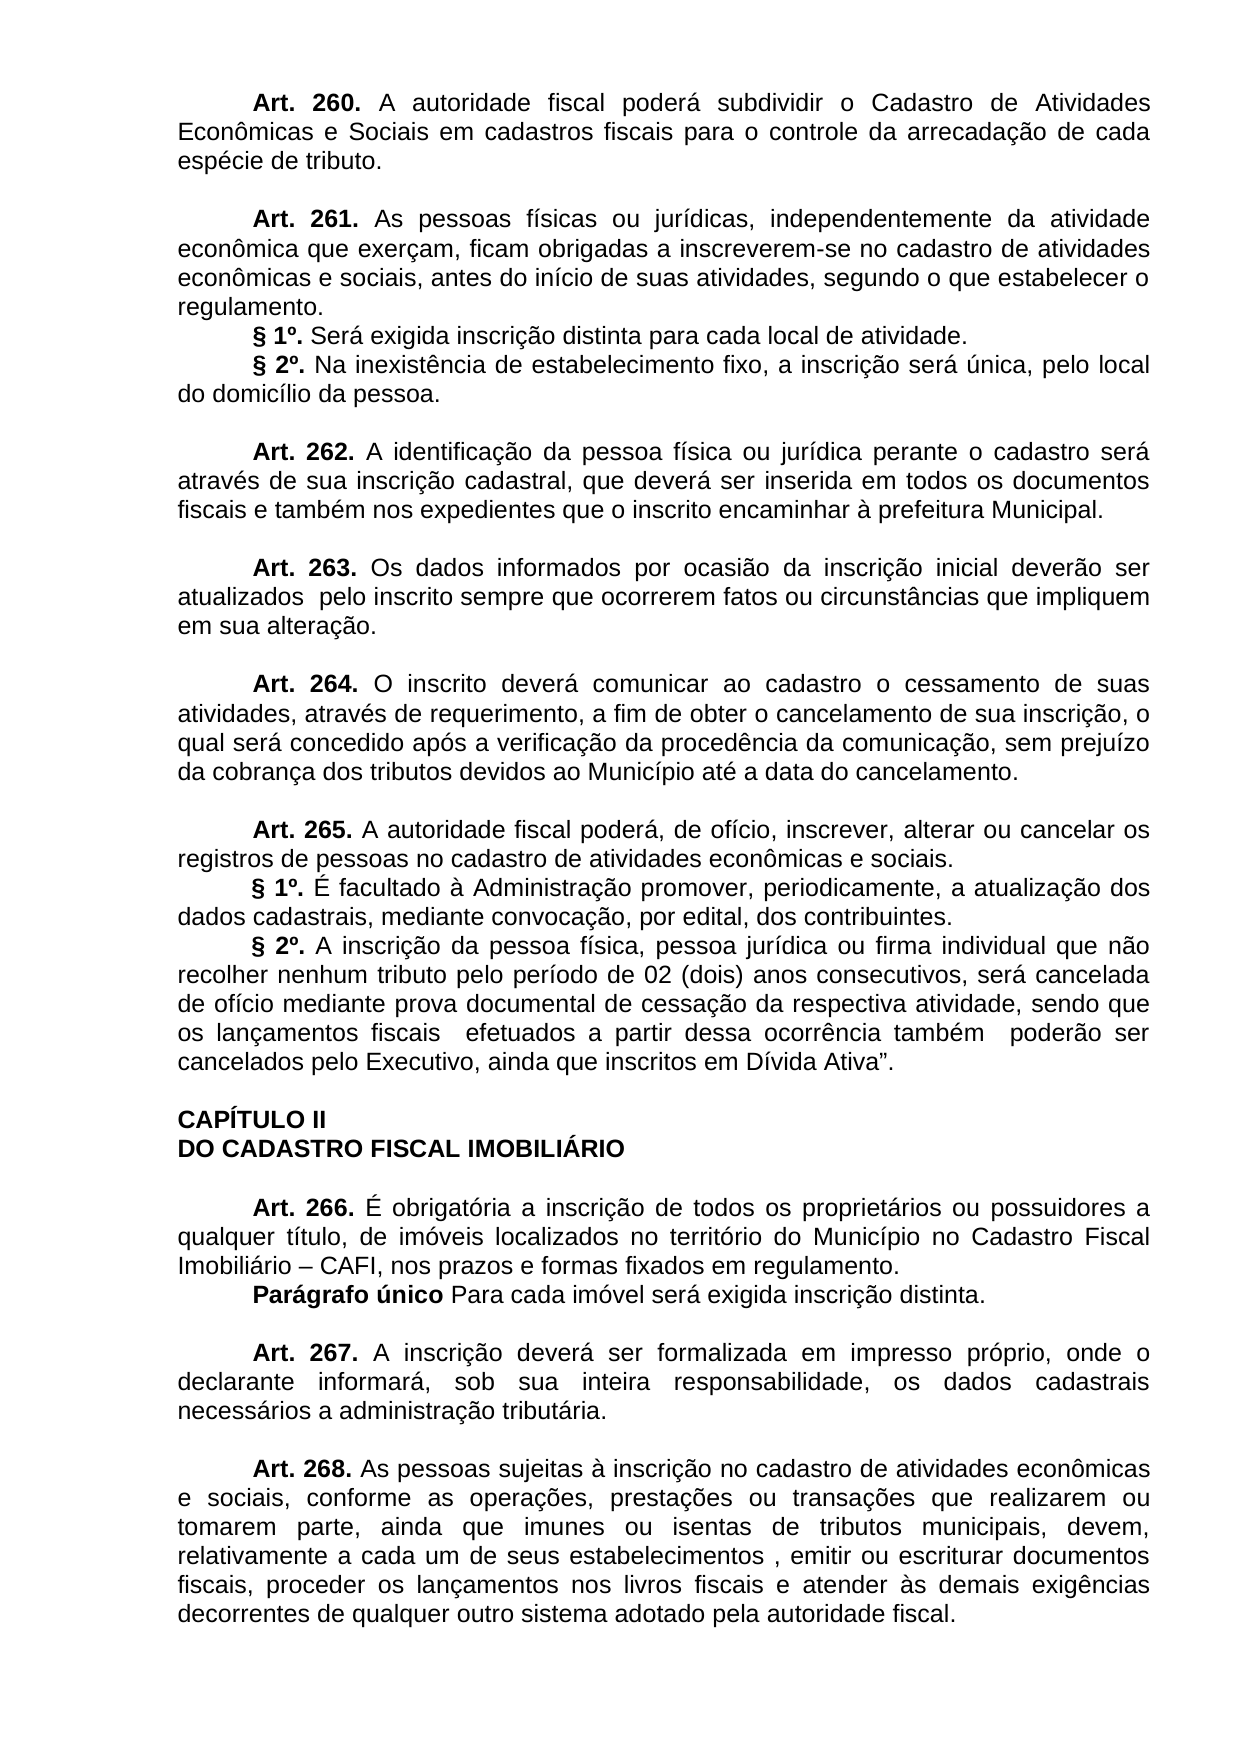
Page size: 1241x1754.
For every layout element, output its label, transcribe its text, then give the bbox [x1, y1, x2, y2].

text Art. 267. A inscrição deverá ser formalizada em impresso próprio, onde o declarante informará, sob sua inteira responsabilidade, os dados cadastrais necessários a administração tributária. [177, 1338, 1152, 1425]
text Art. 263. Os dados informados por ocasião da inscrição inicial deverão ser atualizados pelo inscrito sempre que ocorrerem fatos ou circunstâncias que impliquem em sua alteração. [177, 553, 1152, 640]
text Art. 260. A autoridade fiscal poderá subdividir o Cadastro de Atividades Econômicas e Sociais em cadastros fiscais para o controle da arrecadação de cada espécie de tributo. [177, 88, 1152, 175]
text § 2º. Na inexistência de estabelecimento fixo, a inscrição será única, pelo local do domicílio da pessoa. [177, 350, 1152, 408]
text Art. 266. É obrigatória a inscrição de todos os proprietários ou possuidores a qualquer título, de imóveis localizados no território do Município no Cadastro Fiscal Imobiliário – CAFI, nos prazos e formas fixados em regulamento. [177, 1192, 1152, 1280]
text Art. 265. A autoridade fiscal poderá, de ofício, inscrever, alterar ou cancelar os registros de pessoas no cadastro de atividades econômicas e sociais. [177, 815, 1152, 873]
text Art. 264. O inscrito deverá comunicar ao cadastro o cessamento de suas atividades, através de requerimento, a fim de obter o cancelamento de sua inscrição, o qual será concedido após a verificação da procedência da comunicação, sem prejuízo da cobrança dos tributos devidos ao Município até a data do cancelamento. [177, 669, 1152, 786]
text § 2º. A inscrição da pessoa física, pessoa jurídica ou firma individual que não recolher nenhum tributo pelo período de 02 (dois) anos consecutivos, será cancelada de ofício mediante prova documental de cessação da respectiva atividade, sendo que os lançamentos fiscais efetuados a partir dessa ocorrência também poderão ser cancelados pelo Executivo, ainda que inscritos em Dívida Ativa”. [177, 931, 1152, 1076]
text § 1º. Será exigida inscrição distinta para cada local de atividade. [177, 321, 1152, 350]
text Art. 262. A identificação da pessoa física ou jurídica perante o cadastro será através de sua inscrição cadastral, que deverá ser inserida em todos os documentos fiscais e também nos expedientes que o inscrito encaminhar à prefeitura Municipal. [177, 437, 1152, 524]
text Art. 261. As pessoas físicas ou jurídicas, independentemente da atividade econômica que exerçam, ficam obrigadas a inscreverem-se no cadastro de atividades econômicas e sociais, antes do início de suas atividades, segundo o que estabelecer o regulamento. [177, 204, 1152, 321]
text Art. 268. As pessoas sujeitas à inscrição no cadastro de atividades econômicas e sociais, conforme as operações, prestações ou transações que realizarem ou tomarem parte, ainda que imunes ou isentas de tributos municipais, devem, relativamente a cada um de seus estabelecimentos , emitir ou escriturar documentos fiscais, proceder os lançamentos nos livros fiscais e atender às demais exigências decorrentes de qualquer outro sistema adotado pela autoridade fiscal. [177, 1454, 1152, 1628]
text Parágrafo único Para cada imóvel será exigida inscrição distinta. [177, 1280, 1152, 1309]
text CAPÍTULO II [177, 1105, 1152, 1134]
text § 1º. É facultado à Administração promover, periodicamente, a atualização dos dados cadastrais, mediante convocação, por edital, dos contribuintes. [177, 873, 1152, 931]
text DO CADASTRO FISCAL IMOBILIÁRIO [177, 1134, 1152, 1163]
